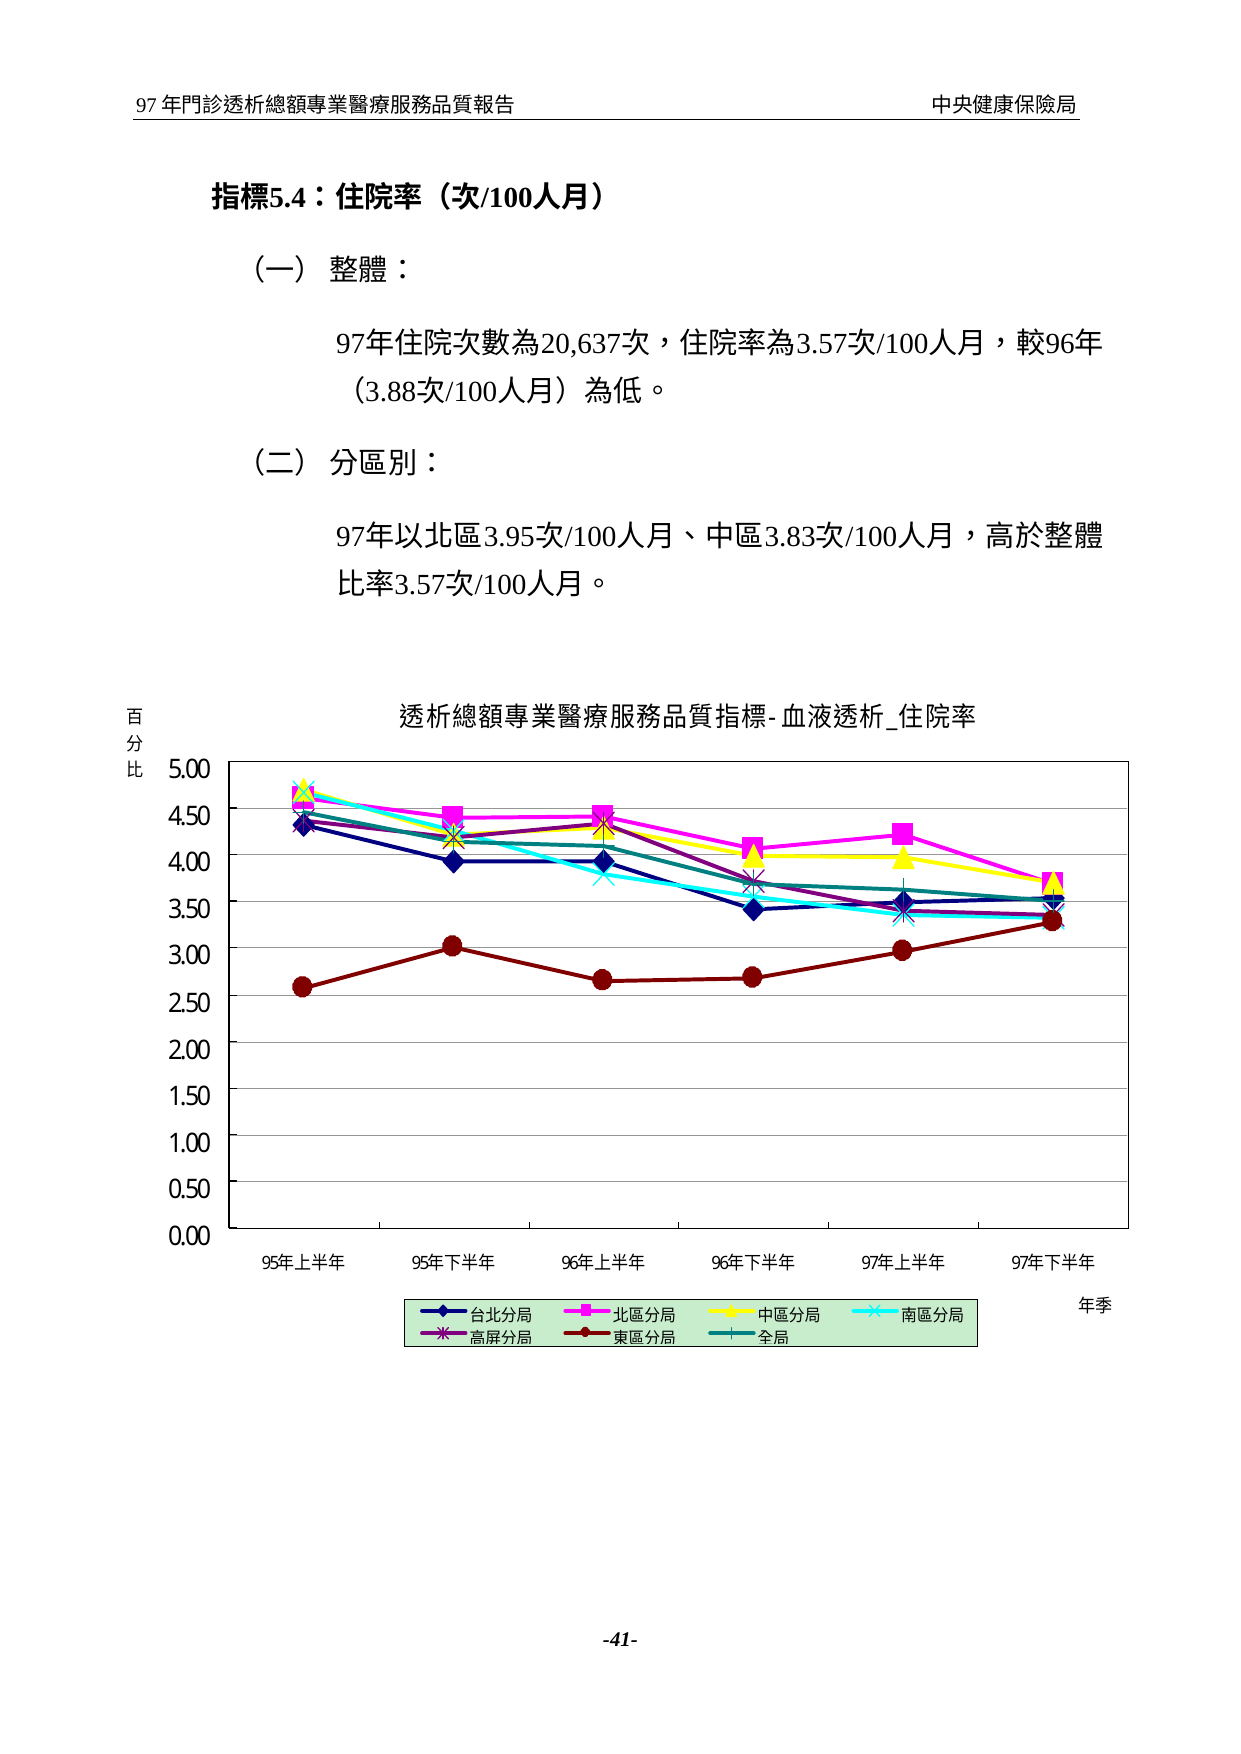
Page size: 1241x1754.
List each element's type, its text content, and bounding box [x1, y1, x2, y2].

text 97年以北區3.95次/100人月、中區3.83次/100人月，高於整體比率3.57次/100人月。 [336, 508, 1104, 604]
list 整體： [236, 242, 1104, 290]
list 分區別： [236, 436, 1104, 483]
text 指標5.4：住院率（次/100人月） [211, 169, 1104, 217]
text 97年住院次數為20,637次，住院率為3.57次/100人月，較96年（3.88次/100人月）為低。 [336, 315, 1104, 411]
